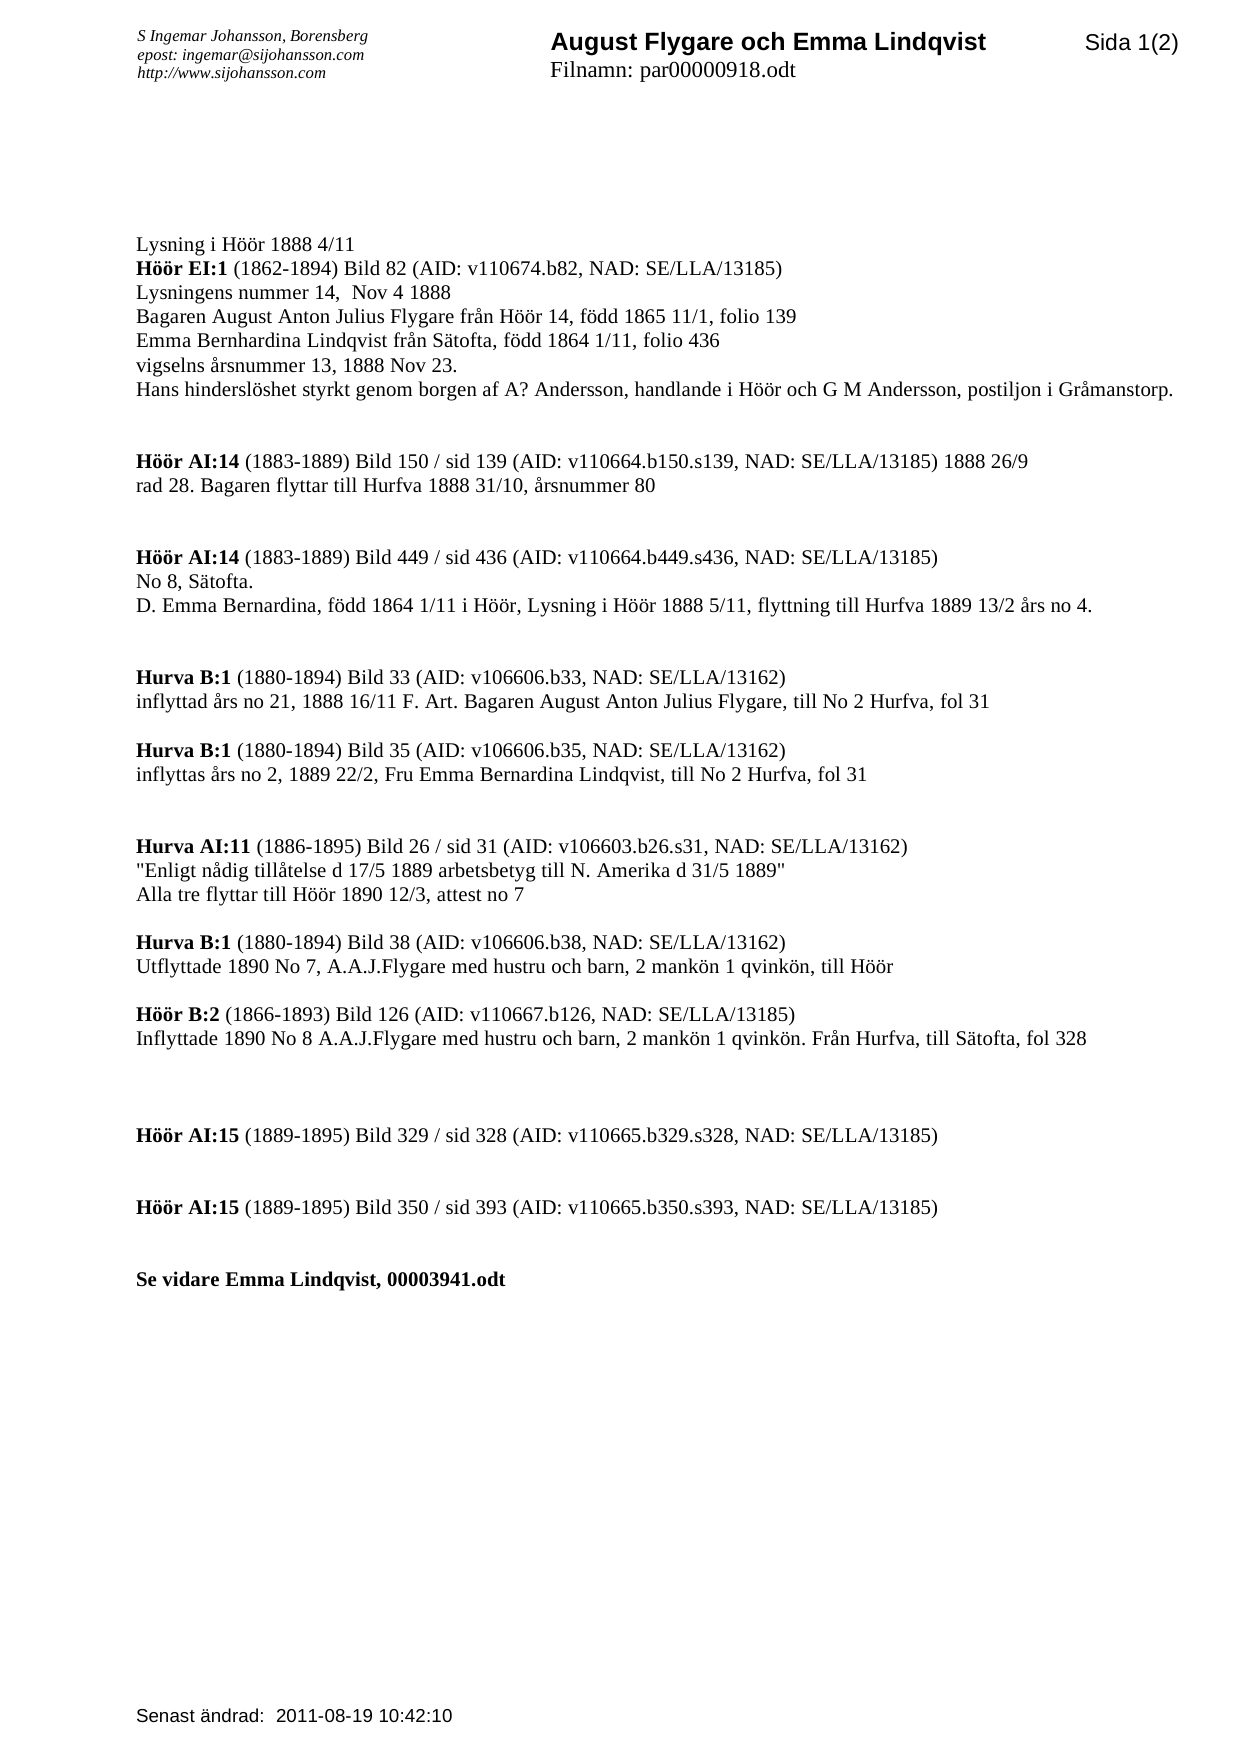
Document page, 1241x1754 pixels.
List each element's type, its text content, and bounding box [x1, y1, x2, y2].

text rad 28. Bagaren flyttar till Hurfva 1888 31/10, årsnummer 80 [136, 473, 1179, 497]
text Inflyttade 1890 No 8 A.A.J.Flygare med hustru och barn, 2 mankön 1 qvinkön. Från Hurfva, till Sätofta, fol 328 [136, 1026, 1181, 1050]
text Lysning i Höör 1888 4/11 [136, 232, 1179, 256]
text inflyttad års no 21, 1888 16/11 F. Art. Bagaren August Anton Julius Flygare, till No 2 Hurfva, fol 31 [136, 689, 1179, 713]
text "Enligt nådig tillåtelse d 17/5 1889 arbetsbetyg till N. Amerika d 31/5 1889" [136, 858, 1181, 882]
text Utflyttade 1890 No 7, A.A.J.Flygare med hustru och barn, 2 mankön 1 qvinkön, till Höör [136, 954, 1181, 978]
text Höör AI:14 (1883-1889) Bild 150 / sid 139 (AID: v110664.b150.s139, NAD: SE/LLA/13185) 1888 26/9 [136, 449, 1179, 473]
text Bagaren August Anton Julius Flygare från Höör 14, född 1865 11/1, folio 139 [136, 304, 1179, 328]
text Höör AI:15 (1889-1895) Bild 350 / sid 393 (AID: v110665.b350.s393, NAD: SE/LLA/13185) [136, 1194, 1181, 1219]
text No 8, Sätofta. [136, 569, 1179, 593]
text Hurva B:1 (1880-1894) Bild 33 (AID: v106606.b33, NAD: SE/LLA/13162) [136, 665, 1179, 689]
text Höör EI:1 (1862-1894) Bild 82 (AID: v110674.b82, NAD: SE/LLA/13185) [136, 256, 1179, 280]
text Hurva B:1 (1880-1894) Bild 35 (AID: v106606.b35, NAD: SE/LLA/13162) [136, 737, 1179, 761]
text vigselns årsnummer 13, 1888 Nov 23. [136, 352, 1179, 376]
text Hurva B:1 (1880-1894) Bild 38 (AID: v106606.b38, NAD: SE/LLA/13162) [136, 930, 1181, 954]
text Höör AI:14 (1883-1889) Bild 449 / sid 436 (AID: v110664.b449.s436, NAD: SE/LLA/13185) [136, 545, 1179, 569]
text D. Emma Bernardina, född 1864 1/11 i Höör, Lysning i Höör 1888 5/11, flyttning till Hurfva 1889 13/2 års no 4. [136, 593, 1179, 617]
text inflyttas års no 2, 1889 22/2, Fru Emma Bernardina Lindqvist, till No 2 Hurfva, fol 31 [136, 761, 1179, 786]
text Höör B:2 (1866-1893) Bild 126 (AID: v110667.b126, NAD: SE/LLA/13185) [136, 1002, 1181, 1026]
text Emma Bernhardina Lindqvist från Sätofta, född 1864 1/11, folio 436 [136, 328, 1179, 352]
text Hans hinderslöshet styrkt genom borgen af A? Andersson, handlande i Höör och G M Andersson, postiljon i Gråmanstorp. [136, 376, 1179, 401]
text Alla tre flyttar till Höör 1890 12/3, attest no 7 [136, 882, 1181, 906]
text Lysningens nummer 14, Nov 4 1888 [136, 280, 1179, 304]
text Hurva AI:11 (1886-1895) Bild 26 / sid 31 (AID: v106603.b26.s31, NAD: SE/LLA/13162) [136, 834, 1181, 858]
text Se vidare Emma Lindqvist, 00003941.odt [136, 1267, 1181, 1291]
text Höör AI:15 (1889-1895) Bild 329 / sid 328 (AID: v110665.b329.s328, NAD: SE/LLA/13185) [136, 1122, 1181, 1146]
